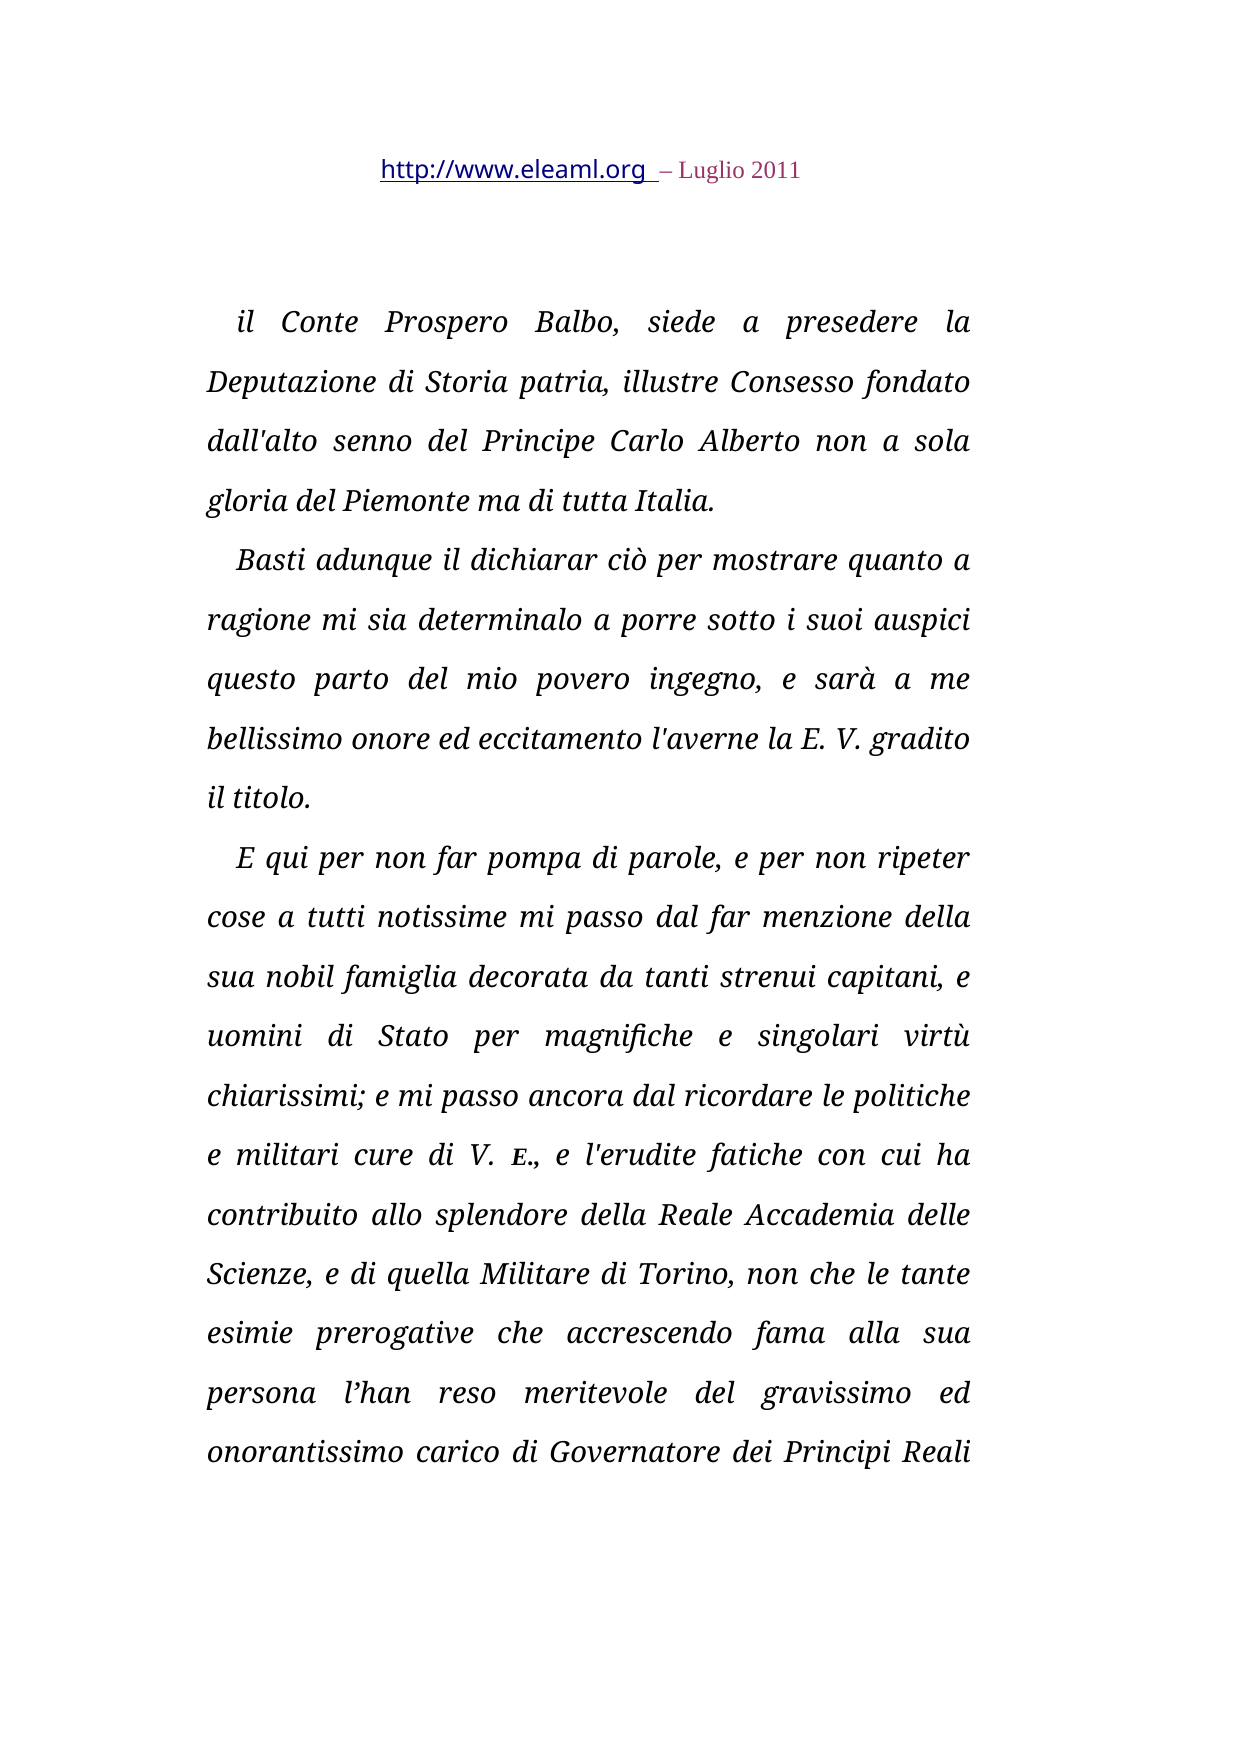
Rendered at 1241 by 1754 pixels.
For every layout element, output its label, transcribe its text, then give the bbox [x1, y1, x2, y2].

text il Conte Prospero Balbo, siede a presedere la Deputazione di Storia patria, illustre Consesso fondato dall'alto senno del Principe Carlo Alberto non a sola gloria del Piemonte ma di tutta Italia. [207, 302, 974, 520]
text E qui per non far pompa di parole, e per non ripeter cose a tutti notissime mi passo dal far menzione della sua nobil famiglia decorata da tanti strenui capitani, e uomini di Stato per magnifiche e singolari virtù chiarissimi; e mi passo ancora dal ricordare le politiche e militari cure di V. E., e l'erudite fatiche con cui ha contribuito allo splendore della Reale Accademia delle Scienze, e di quella Militare di Torino, non che le tante esimie prerogative che accrescendo fama alla sua persona l’han reso meritevole del gravissimo ed onorantissimo carico di Governatore dei Principi Reali [207, 837, 974, 1471]
text Basti adunque il dichiarar ciò per mostrare quanto a ragione mi sia determinalo a porre sotto i suoi auspici questo parto del mio povero ingegno, e sarà a me bellissimo onore ed eccitamento l'averne la E. V. gradito il titolo. [207, 539, 974, 817]
